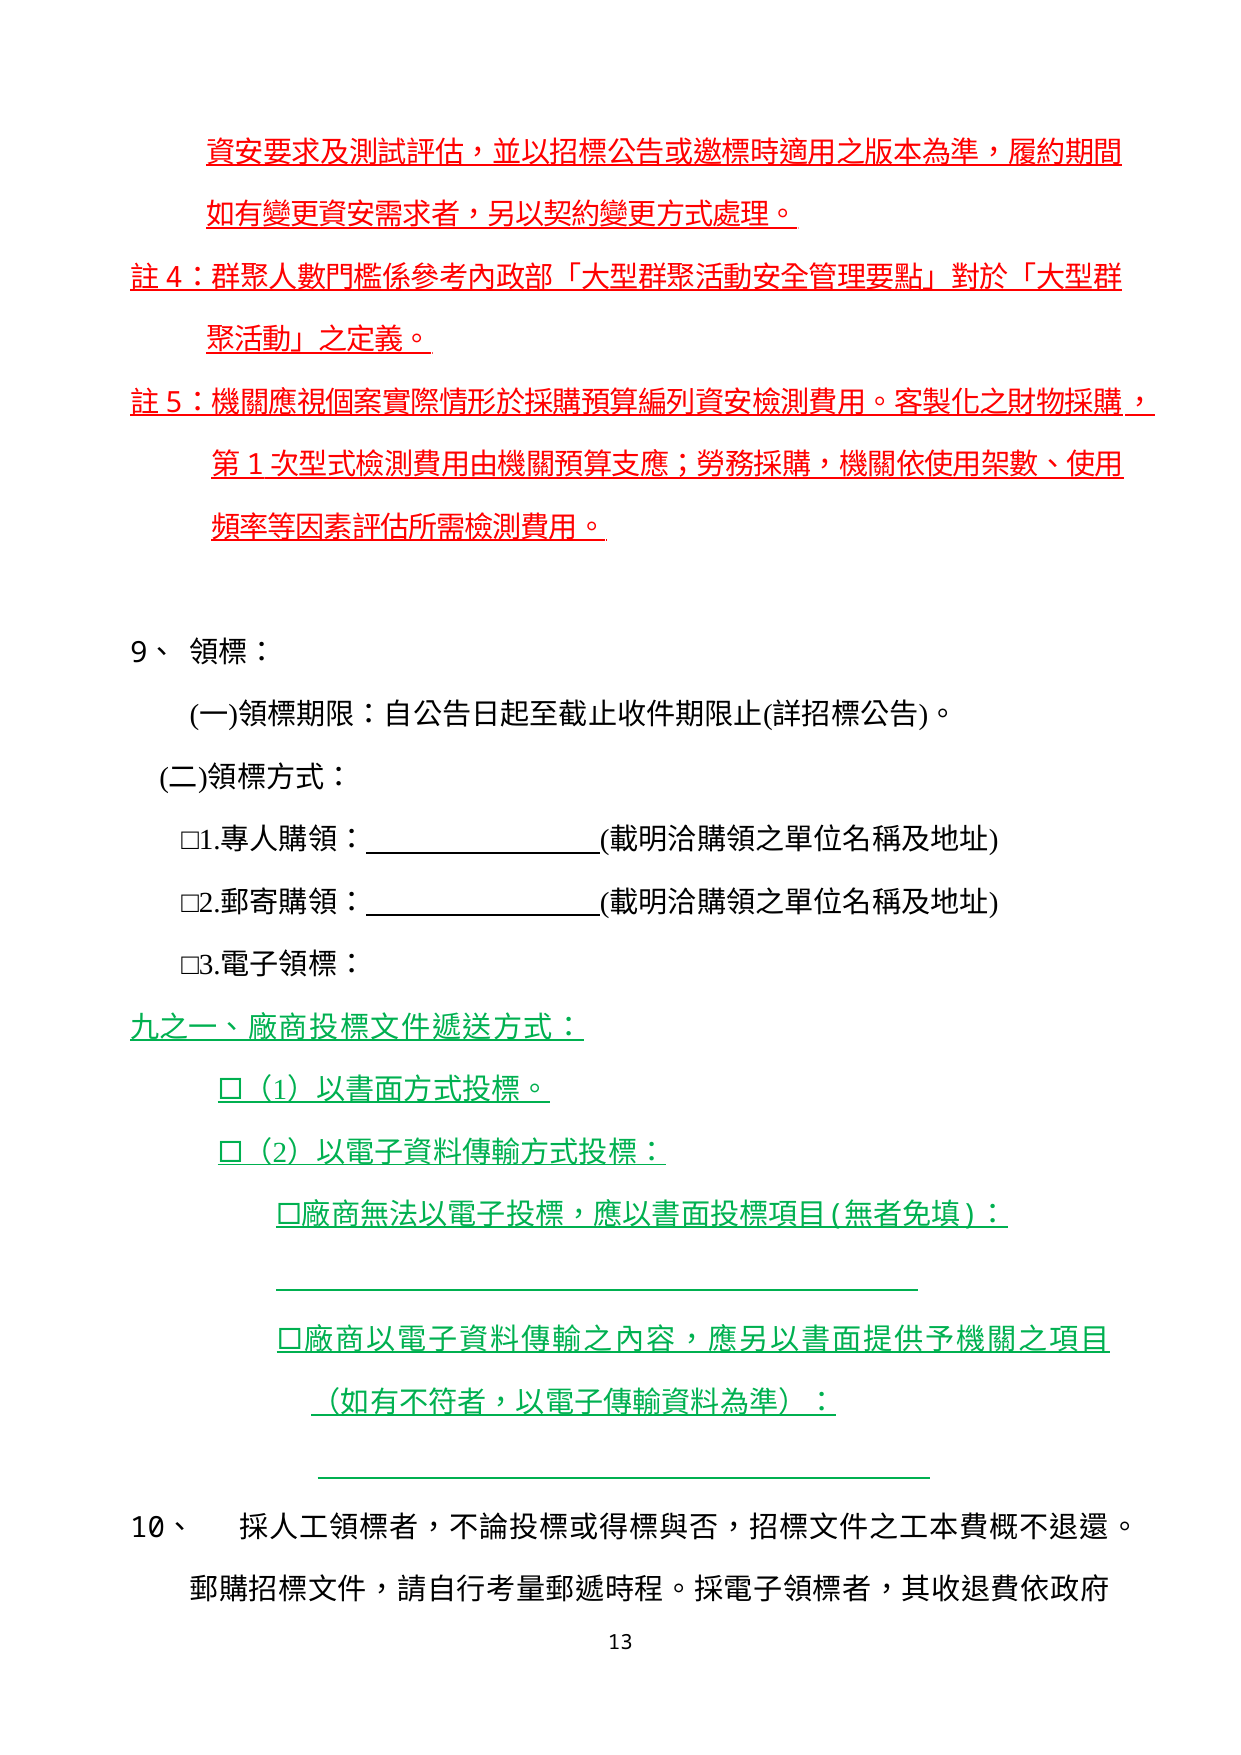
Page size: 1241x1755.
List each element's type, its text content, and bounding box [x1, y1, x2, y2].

text 廠商以電子資料傳輸之內容，應另以書面提供予機關之項目（如有不符者，以電子傳輸資料為準）： [267, 1295, 1110, 1420]
text (二)領標方式： [130, 733, 1110, 795]
text □1.專人購領： (載明洽購領之單位名稱及地址) [130, 795, 1110, 858]
text □2.郵寄購領： (載明洽購領之單位名稱及地址) [130, 858, 1110, 920]
text 九之一、廠商投標文件遞送方式： [130, 983, 1110, 1045]
text 註4：群聚人數門檻係參考內政部「大型群聚活動安全管理要點」對於「大型群聚活動」之定義。 [130, 233, 1125, 358]
text (一)領標期限：自公告日起至截止收件期限止(詳招標公告)。 [189, 670, 1110, 733]
list 採人工領標者，不論投標或得標與否，招標文件之工本費概不退還。郵購招標文件，請自行考量郵遞時程。採電子領標者，其收退費依政府採購電子領投標作業規定辦理。 [130, 1483, 1110, 1608]
text （1）以書面方式投標。 [217, 1045, 1110, 1108]
text □3.電子領標： [130, 920, 1110, 983]
text 註5：機關應視個案實際情形於採購預算編列資安檢測費用。客製化之財物採購，第1次型式檢測費用由機關預算支應；勞務採購，機關依使用架數、使用頻率等因素評估所需檢測費用。 [130, 358, 1125, 545]
text （2）以電子資料傳輸方式投標： [217, 1108, 1110, 1170]
list 領標： [130, 608, 1110, 670]
text 廠商無法以電子投標，應以書面投標項目(無者免填)： [217, 1170, 1110, 1233]
text 資安要求及測試評估，並以招標公告或邀標時適用之版本為準，履約期間如有變更資安需求者，另以契約變更方式處理。 [130, 108, 1125, 233]
